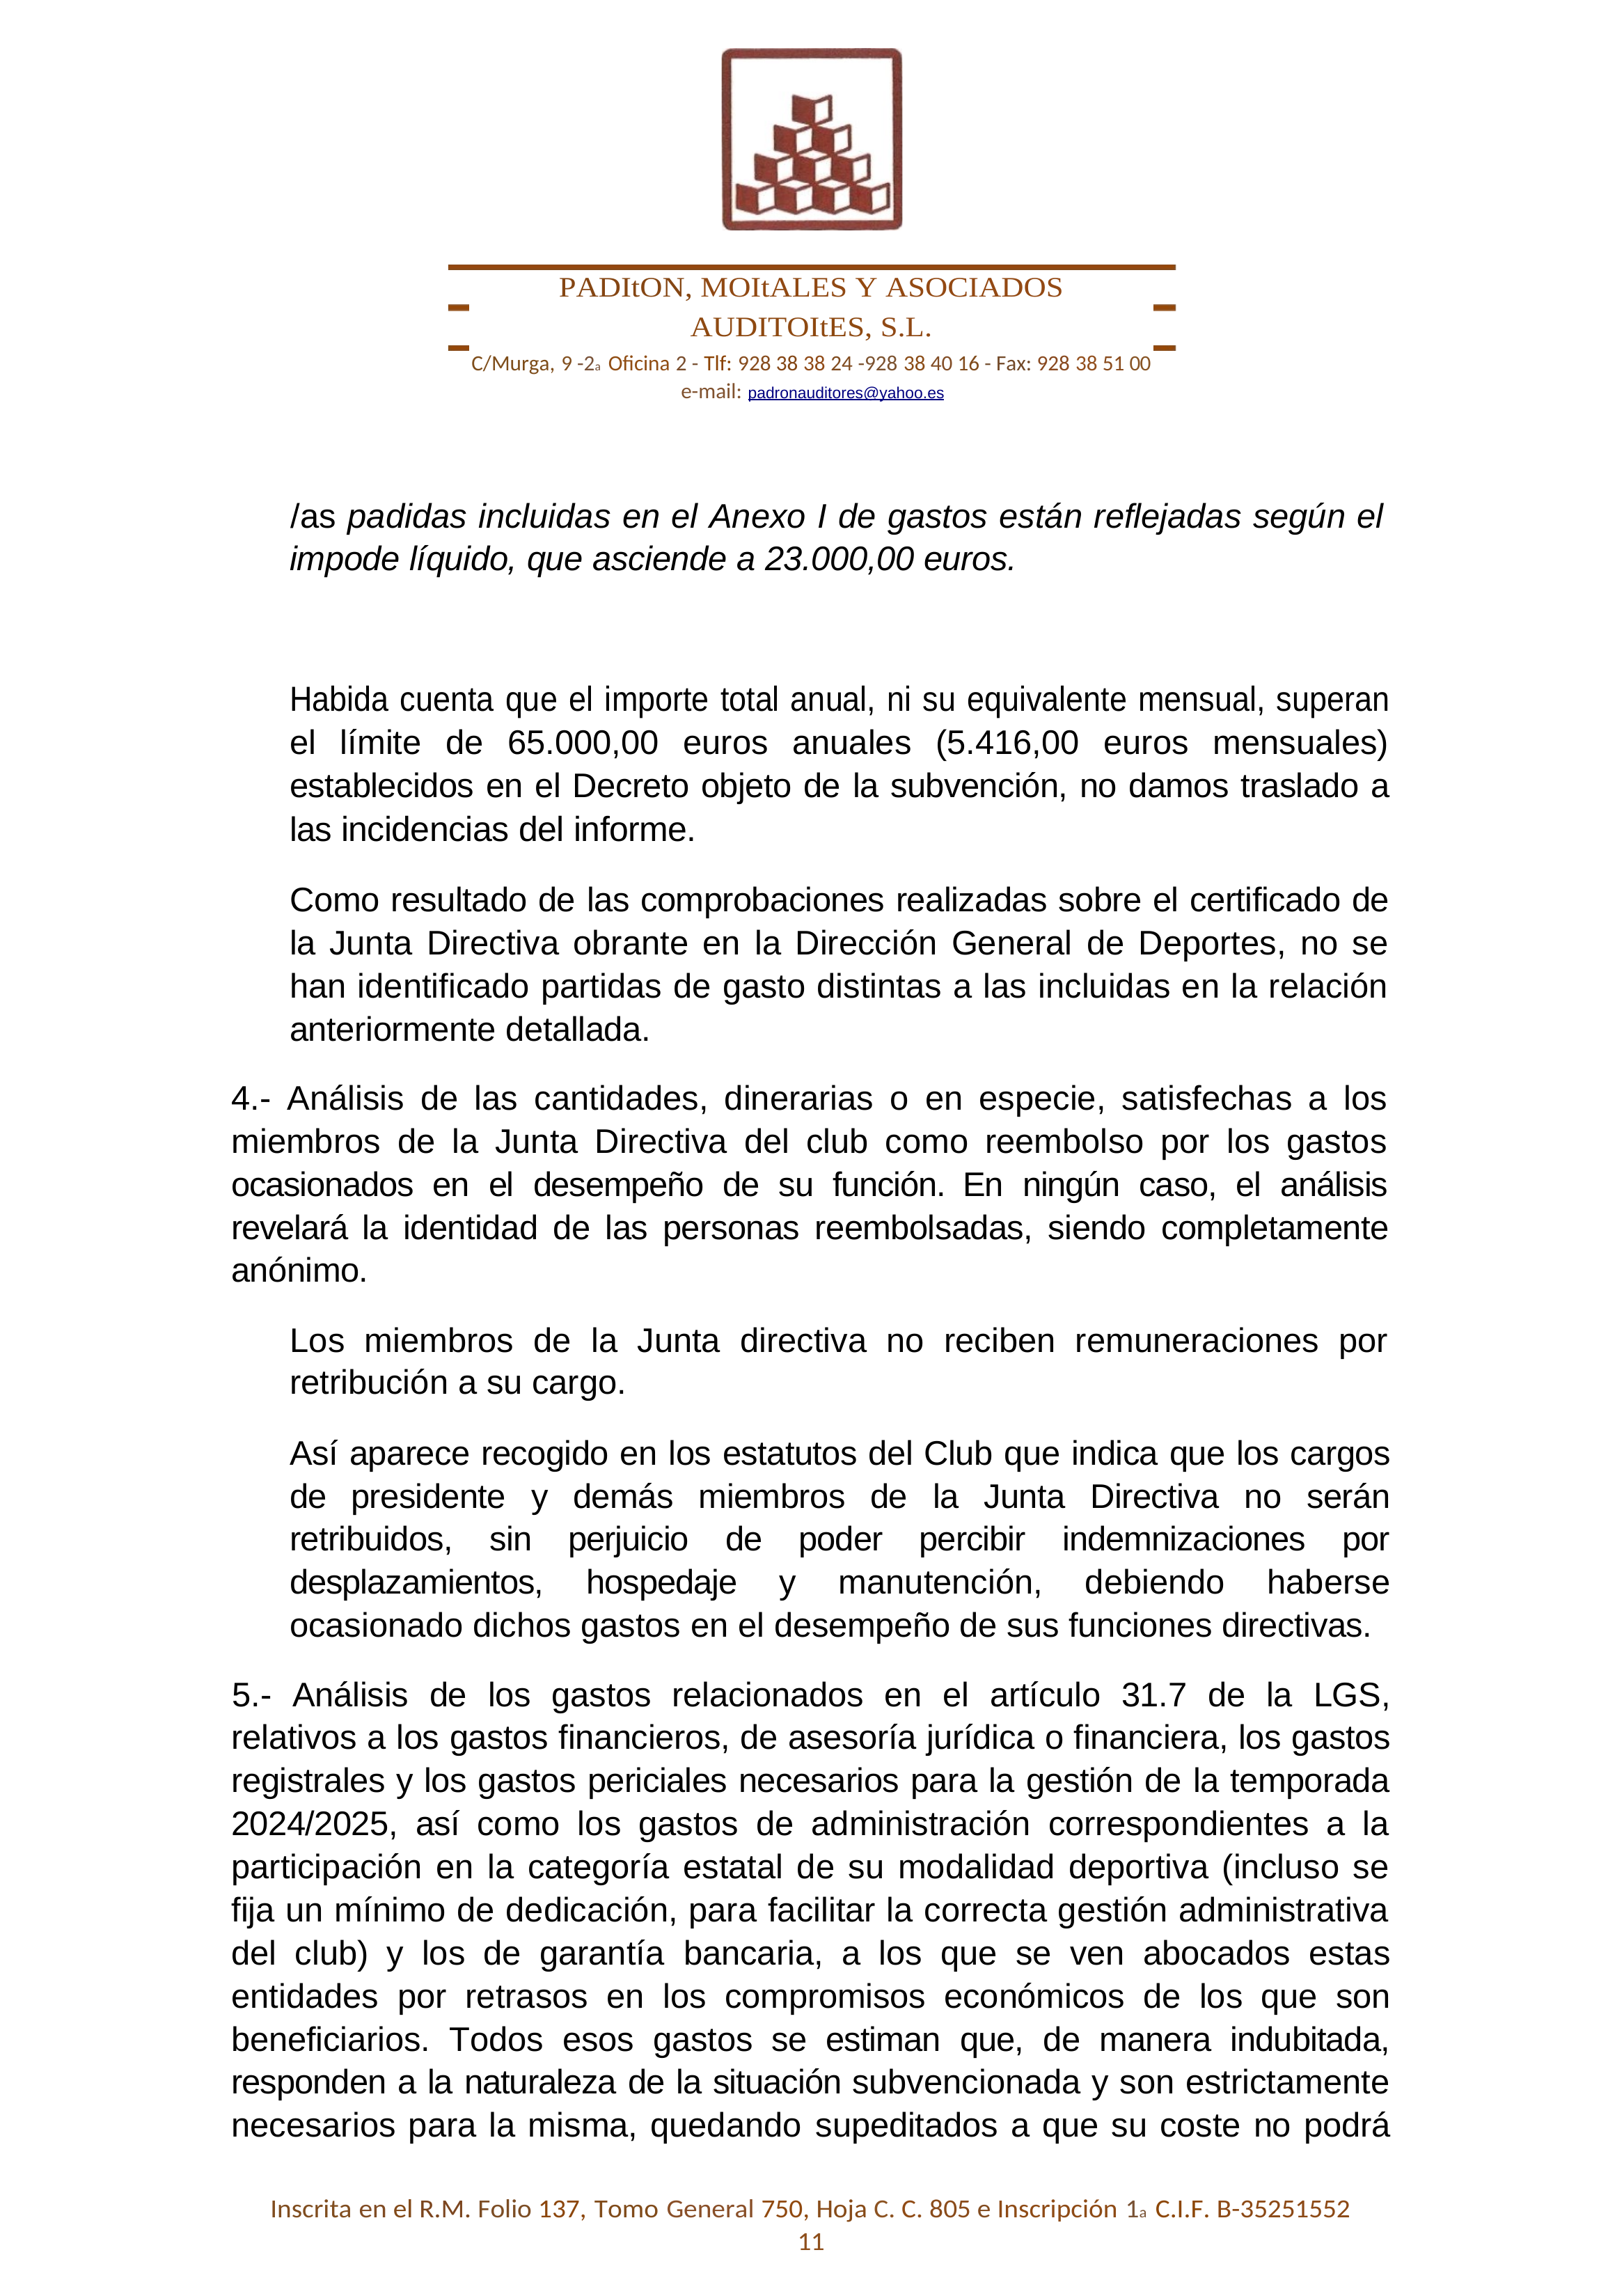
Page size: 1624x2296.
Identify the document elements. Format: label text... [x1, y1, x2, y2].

text Como resultado de las comprobaciones realizadas sobre el certificado de la Junta Directiva obrante en la Dirección General de Deportes, no se han identificado partidas de gasto distintas a las incluidas en la relación anteriormente detallada. [290, 879, 1390, 1048]
text 5.- Análisis de los gastos relacionados en el artículo 31.7 de la LGS, relativos a los gastos financieros, de asesoría jurídica o financiera, los gastos registrales y los gastos periciales necesarios para la gestión de la temporada 2024/2025, así como los gastos de administración correspondientes a la participación en la categoría estatal de su modalidad deportiva (incluso se fija un mínimo de dedicación, para facilitar la correcta gestión administrativa del club) y los de garantía bancaria, a los que se ven abocados estas entidades por retrasos en los compromisos económicos de los que son beneficiarios. Todos esos gastos se estiman que, de manera indubitada, responden a la naturaleza de la situación subvencionada y son estrictamente necesarios para la misma, quedando supeditados a que su coste no podrá [231, 1674, 1391, 2144]
text /as padidas incluidas en el Anexo I de gastos están reflejadas según el impode líquido, que asciende a 23.000,00 euros. [290, 496, 1389, 578]
text 4.- Análisis de las cantidades, dinerarias o en especie, satisfechas a los miembros de la Junta Directiva del club como reembolso por los gastos ocasionados en el desempeño de su función. En ningún caso, el análisis revelará la identidad de las personas reembolsadas, siendo completamente anónimo. [231, 1078, 1389, 1289]
text Así aparece recogido en los estatutos del Club que indica que los cargos de presidente y demás miembros de la Junta Directiva no serán retribuidos, sin perjuicio de poder percibir indemnizaciones por desplazamientos, hospedaje y manutención, debiendo haberse ocasionado dichos gastos en el desempeño de sus funciones directivas. [290, 1433, 1391, 1644]
text Los miembros de la Junta directiva no reciben remuneraciones por retribución a su cargo. [290, 1320, 1389, 1401]
text Habida cuenta que el importe total anual, ni su equivalente mensual, superan el límite de 65.000,00 euros anuales (5.416,00 euros mensuales) establecidos en el Decreto objeto de la subvención, no damos traslado a las incidencias del informe. [290, 678, 1391, 849]
